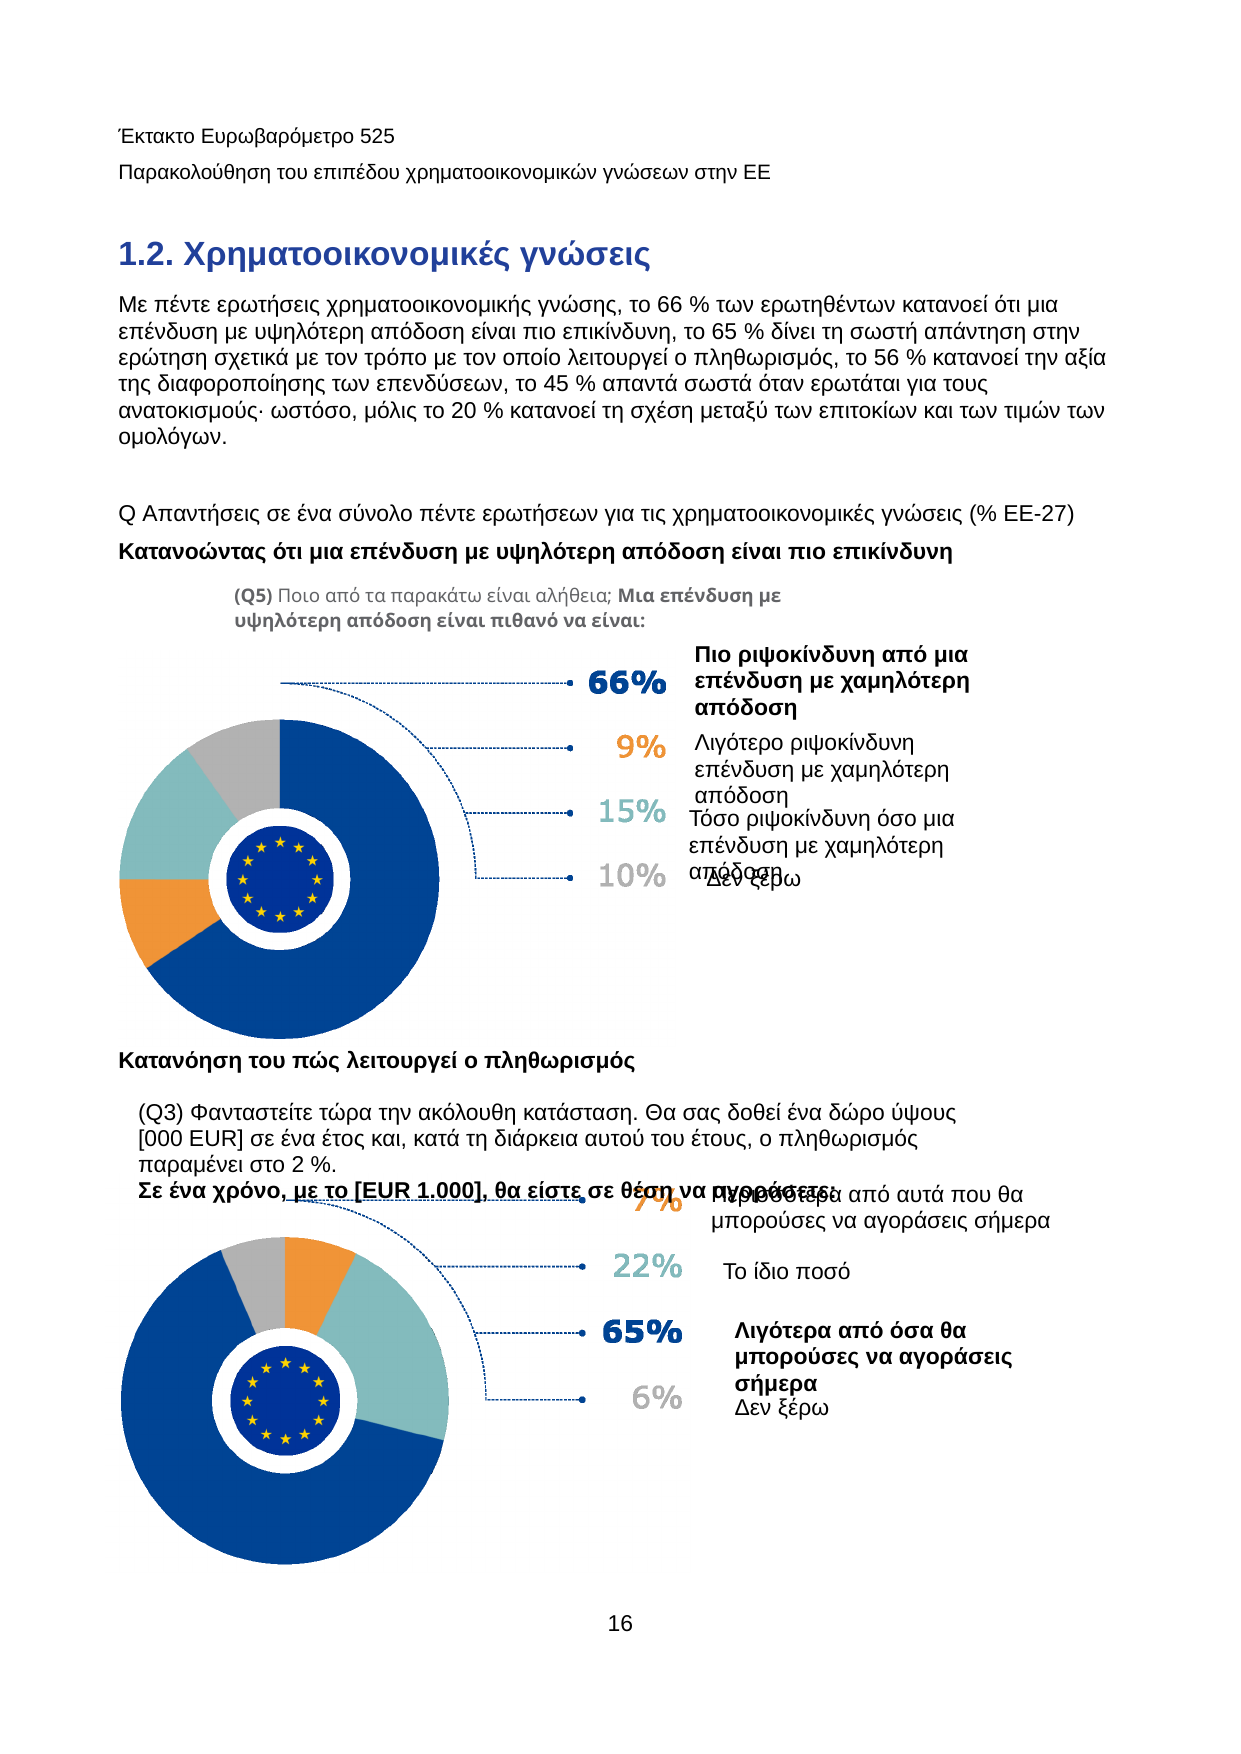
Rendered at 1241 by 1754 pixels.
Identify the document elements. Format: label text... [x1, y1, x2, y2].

picture [118, 650, 676, 1047]
text Κατανοώντας ότι μια επένδυση με υψηλότερη απόδοση είναι πιο επικίνδυνη [118, 538, 1122, 564]
text Με πέντε ερωτήσεις χρηματοοικονομικής γνώσης, το 66 % των ερωτηθέντων κατανοεί ότι μια επένδυση με υψηλότερη απόδοση είναι πιο επικίνδυνη, το 65 % δίνει τη σωστή απάντηση στην ερώτηση σχετικά με τον τρόπο με τον οποίο λειτουργεί ο πληθωρισμός, το 56 % κατανοεί την αξία της διαφοροποίησης των επενδύσεων, το 45 % απαντά σωστά όταν ερωτάται για τους ανατοκισμούς· ωστόσο, μόλις το 20 % κατανοεί τη σχέση μεταξύ των επιτοκίων και των τιμών των ομολόγων. [118, 291, 1122, 449]
text Κατανόηση του πώς λειτουργεί ο πληθωρισμός [118, 576, 1122, 1073]
text Q Απαντήσεις σε ένα σύνολο πέντε ερωτήσεων για τις χρηματοοικονομικές γνώσεις (% ΕΕ-27) [118, 499, 1122, 526]
picture [105, 1173, 691, 1573]
subtitle 1.2. Χρηματοοικονομικές γνώσεις [118, 234, 1122, 273]
